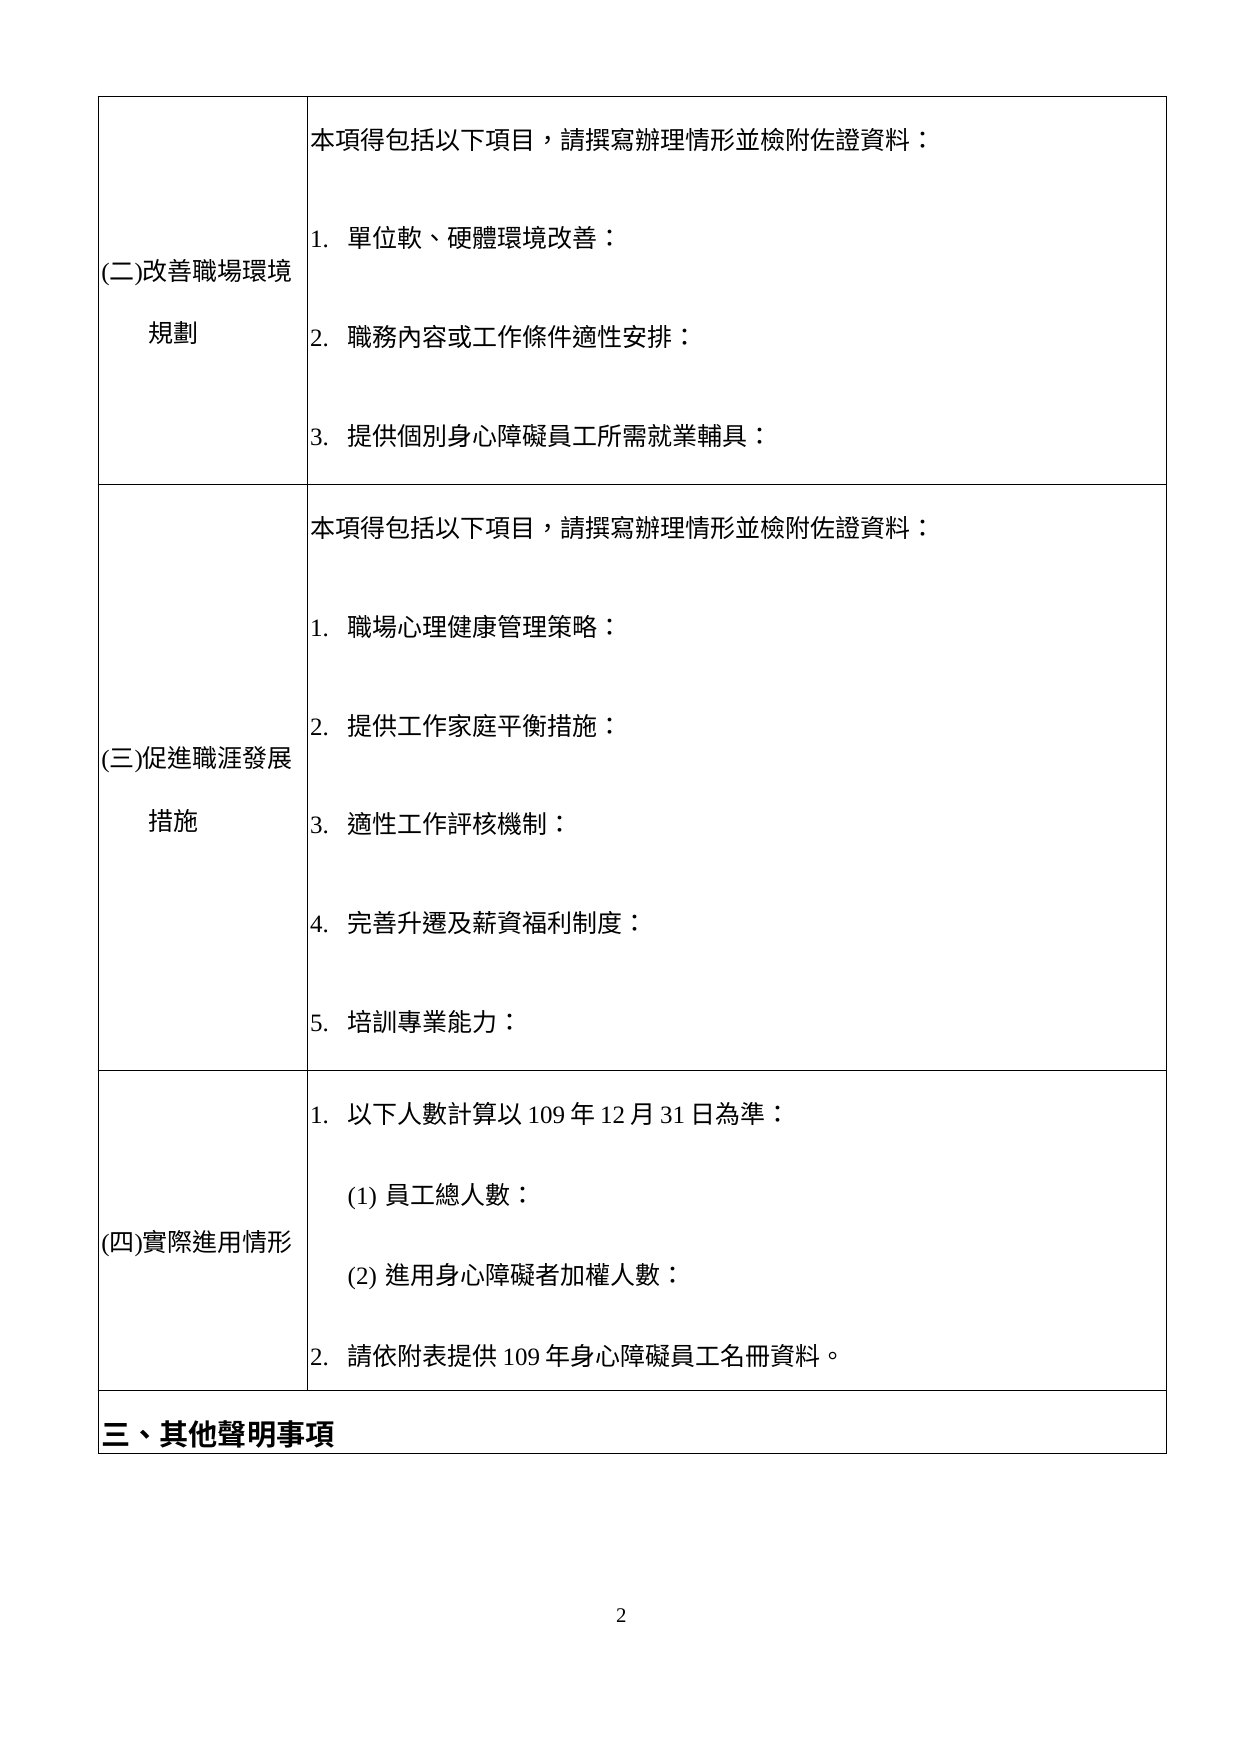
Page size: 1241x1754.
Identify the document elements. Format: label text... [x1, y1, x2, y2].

table_cell (二)改善職場環境規劃 [99, 97, 307, 484]
table_cell 以下人數計算以109年12月31日為準： 員工總人數： 進用身心障礙者加權人數： 請依附表提供109年身心障礙員工名冊資料。 [308, 1071, 1166, 1389]
table_cell (三)促進職涯發展措施 [99, 485, 307, 1070]
table_cell 本項得包括以下項目，請撰寫辦理情形並檢附佐證資料： 職場心理健康管理策略： 提供工作家庭平衡措施： 適性工作評核機制： 完善升遷及薪資福利制度： 培訓專業能力： [308, 485, 1166, 1070]
table_cell 三、其他聲明事項 [99, 1391, 1166, 1453]
table_cell 本項得包括以下項目，請撰寫辦理情形並檢附佐證資料： 單位軟、硬體環境改善： 職務內容或工作條件適性安排： 提供個別身心障礙員工所需就業輔具： [308, 97, 1166, 484]
table_cell (四)實際進用情形 [99, 1071, 307, 1389]
